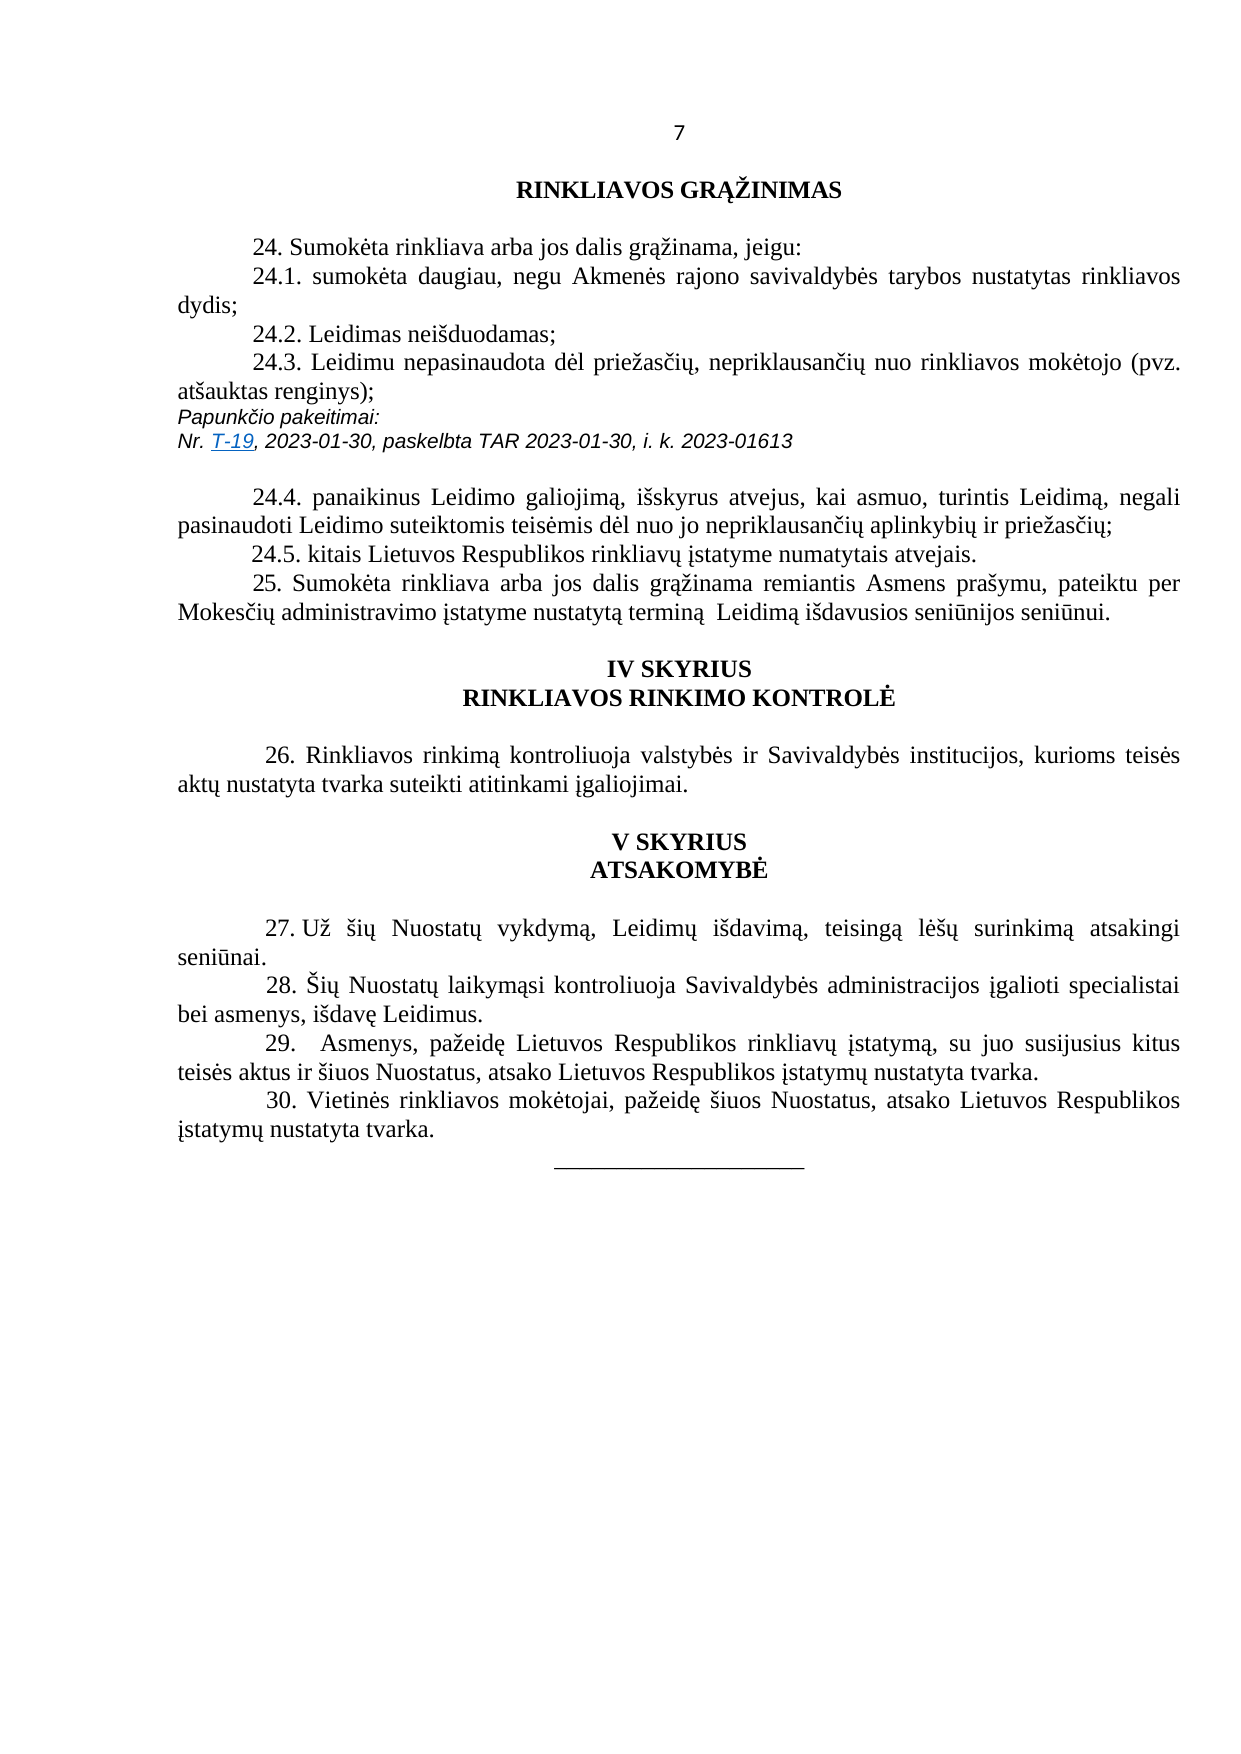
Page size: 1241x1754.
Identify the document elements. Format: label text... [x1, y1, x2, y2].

text 24. Sumokėta rinkliava arba jos dalis grąžinama, jeigu: [177, 232, 1181, 261]
text 30. Vietinės rinkliavos mokėtojai, pažeidę šiuos Nuostatus, atsako Lietuvos Respublikos įstatymų nustatyta tvarka. [177, 1085, 1181, 1143]
text RINKLIAVOS GRĄŽINIMAS [177, 175, 1181, 204]
text 26. Rinkliavos rinkimą kontroliuoja valstybės ir Savivaldybės institucijos, kurioms teisės aktų nustatyta tvarka suteikti atitinkami įgaliojimai. [177, 740, 1181, 798]
text ATSAKOMYBĖ [177, 855, 1181, 884]
text 24.3. Leidimu nepasinaudota dėl priežasčių, nepriklausančių nuo rinkliavos mokėtojo (pvz. atšauktas renginys); [177, 347, 1181, 405]
text 29. Asmenys, pažeidę Lietuvos Respublikos rinkliavų įstatymą, su juo susijusius kitus teisės aktus ir šiuos Nuostatus, atsako Lietuvos Respublikos įstatymų nustatyta tvarka. [177, 1028, 1181, 1085]
text IV SKYRIUS [177, 654, 1181, 683]
text 25. Sumokėta rinkliava arba jos dalis grąžinama remiantis Asmens prašymu, pateiktu per Mokesčių administravimo įstatyme nustatytą terminą Leidimą išdavusios seniūnijos seniūnui. [177, 568, 1181, 625]
text 24.4. panaikinus Leidimo galiojimą, išskyrus atvejus, kai asmuo, turintis Leidimą, negali pasinaudoti Leidimo suteiktomis teisėmis dėl nuo jo nepriklausančių aplinkybių ir priežasčių; [177, 482, 1181, 539]
text 24.2. Leidimas neišduodamas; [177, 319, 1181, 347]
text 27. Už šių Nuostatų vykdymą, Leidimų išdavimą, teisingą lėšų surinkimą atsakingi seniūnai. [177, 913, 1181, 970]
text 28. Šių Nuostatų laikymąsi kontroliuoja Savivaldybės administracijos įgalioti specialistai bei asmenys, išdavę Leidimus. [177, 970, 1181, 1028]
text V SKYRIUS [177, 827, 1181, 855]
text ____________________ [177, 1143, 1181, 1172]
text Papunkčio pakeitimai: [177, 405, 1181, 429]
text 24.1. sumokėta daugiau, negu Akmenės rajono savivaldybės tarybos nustatytas rinkliavos dydis; [177, 261, 1181, 319]
text RINKLIAVOS RINKIMO KONTROLĖ [177, 683, 1181, 712]
text Nr. T-19, 2023-01-30, paskelbta TAR 2023-01-30, i. k. 2023-01613 [177, 429, 1181, 453]
text 24.5. kitais Lietuvos Respublikos rinkliavų įstatyme numatytais atvejais. [177, 539, 1181, 568]
